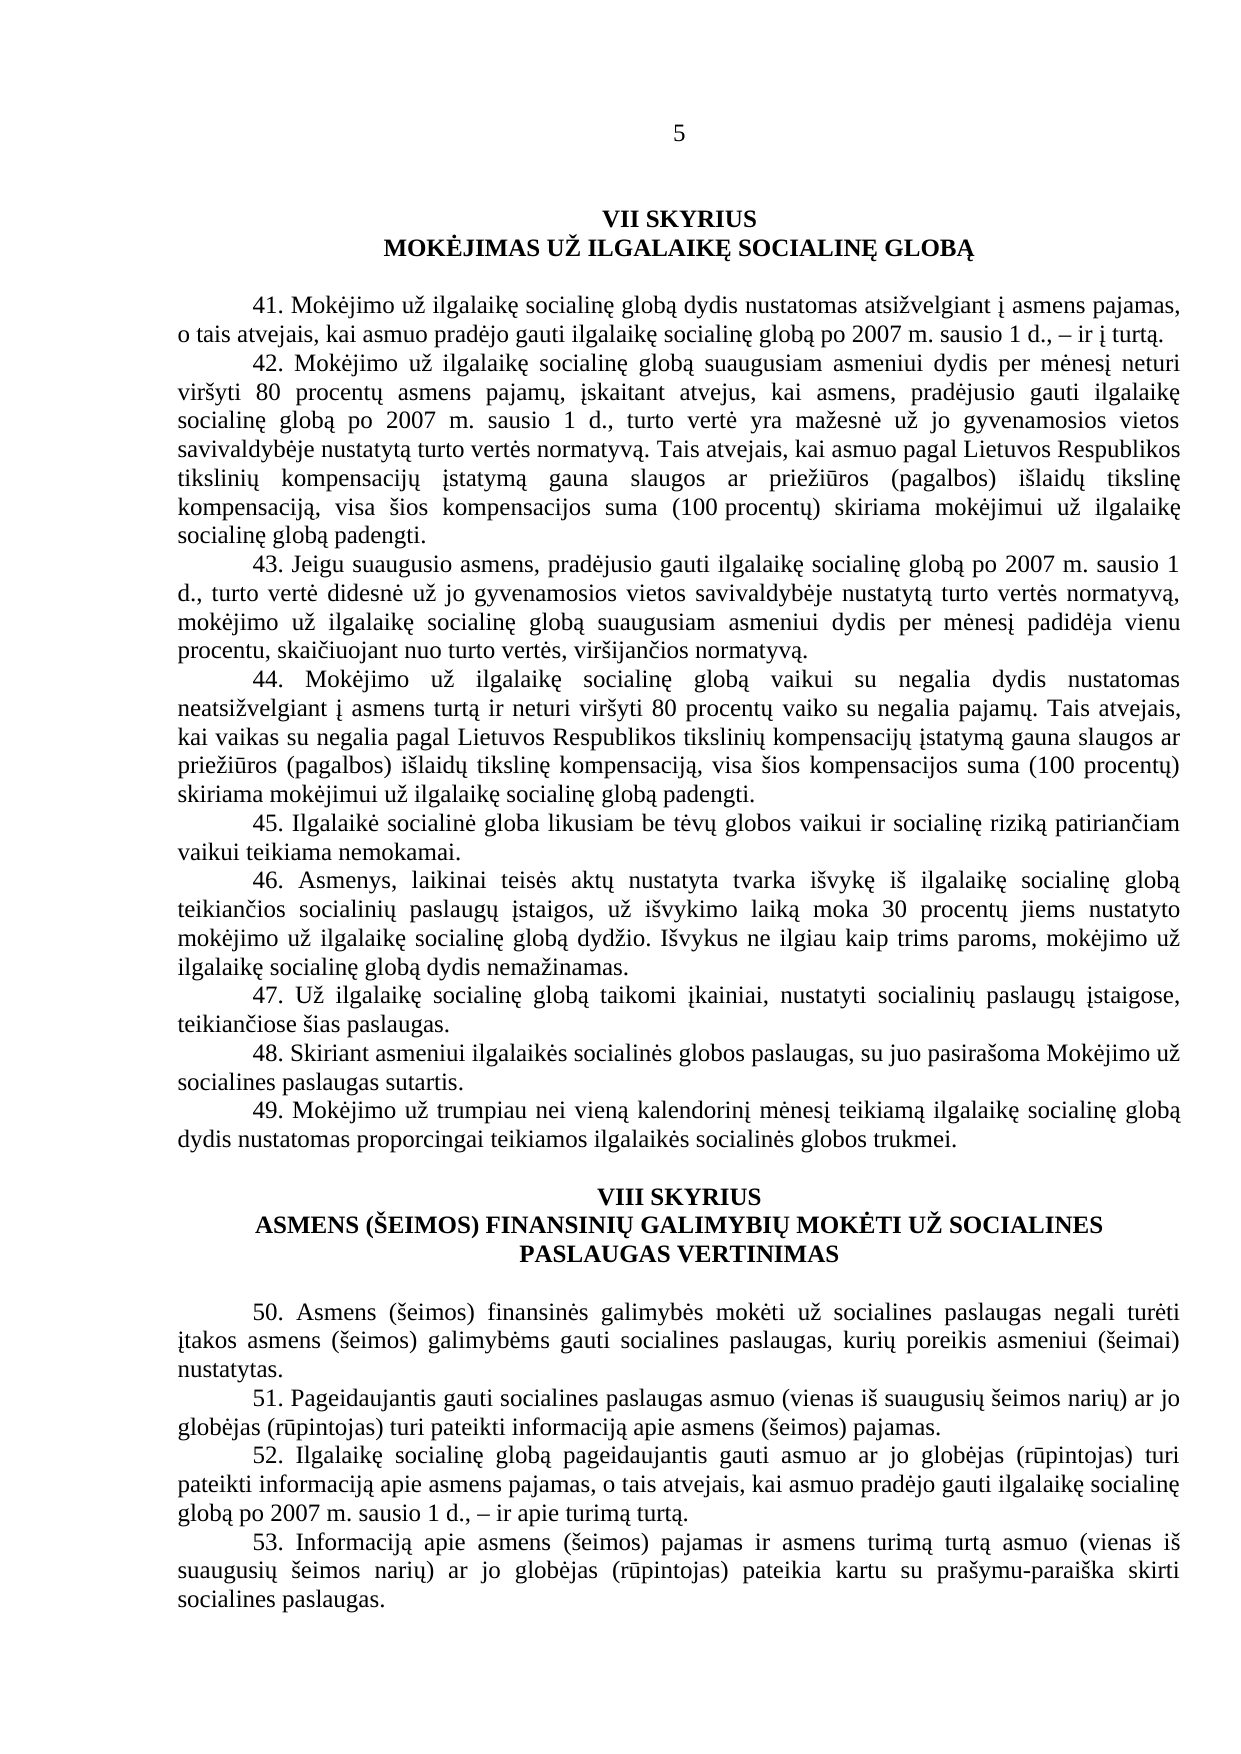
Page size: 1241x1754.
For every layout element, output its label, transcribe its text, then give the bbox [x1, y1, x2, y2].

text ASMENS (ŠEIMOS) FINANSINIŲ GALIMYBIŲ MOKĖTI UŽ SOCIALINES PASLAUGAS VERTINIMAS [177, 1211, 1181, 1268]
text 49. Mokėjimo už trumpiau nei vieną kalendorinį mėnesį teikiamą ilgalaikę socialinę globą dydis nustatomas proporcingai teikiamos ilgalaikės socialinės globos trukmei. [177, 1096, 1181, 1153]
text 47. Už ilgalaikę socialinę globą taikomi įkainiai, nustatyti socialinių paslaugų įstaigose, teikiančiose šias paslaugas. [177, 981, 1181, 1038]
text VIII SKYRIUS [177, 1182, 1181, 1211]
text 43. Jeigu suaugusio asmens, pradėjusio gauti ilgalaikę socialinę globą po 2007 m. sausio 1 d., turto vertė didesnė už jo gyvenamosios vietos savivaldybėje nustatytą turto vertės normatyvą, mokėjimo už ilgalaikę socialinę globą suaugusiam asmeniui dydis per mėnesį padidėja vienu procentu, skaičiuojant nuo turto vertės, viršijančios normatyvą. [177, 549, 1181, 664]
text 41. Mokėjimo už ilgalaikę socialinę globą dydis nustatomas atsižvelgiant į asmens pajamas, o tais atvejais, kai asmuo pradėjo gauti ilgalaikę socialinę globą po 2007 m. sausio 1 d., – ir į turtą. [177, 291, 1181, 348]
text 46. Asmenys, laikinai teisės aktų nustatyta tvarka išvykę iš ilgalaikę socialinę globą teikiančios socialinių paslaugų įstaigos, už išvykimo laiką moka 30 procentų jiems nustatyto mokėjimo už ilgalaikę socialinę globą dydžio. Išvykus ne ilgiau kaip trims paroms, mokėjimo už ilgalaikę socialinę globą dydis nemažinamas. [177, 866, 1181, 981]
text 42. Mokėjimo už ilgalaikę socialinę globą suaugusiam asmeniui dydis per mėnesį neturi viršyti 80 procentų asmens pajamų, įskaitant atvejus, kai asmens, pradėjusio gauti ilgalaikę socialinę globą po 2007 m. sausio 1 d., turto vertė yra mažesnė už jo gyvenamosios vietos savivaldybėje nustatytą turto vertės normatyvą. Tais atvejais, kai asmuo pagal Lietuvos Respublikos tikslinių kompensacijų įstatymą gauna slaugos ar priežiūros (pagalbos) išlaidų tikslinę kompensaciją, visa šios kompensacijos suma (100 procentų) skiriama mokėjimui už ilgalaikę socialinę globą padengti. [177, 348, 1181, 549]
text 50. Asmens (šeimos) finansinės galimybės mokėti už socialines paslaugas negali turėti įtakos asmens (šeimos) galimybėms gauti socialines paslaugas, kurių poreikis asmeniui (šeimai) nustatytas. [177, 1297, 1181, 1383]
text 44. Mokėjimo už ilgalaikę socialinę globą vaikui su negalia dydis nustatomas neatsižvelgiant į asmens turtą ir neturi viršyti 80 procentų vaiko su negalia pajamų. Tais atvejais, kai vaikas su negalia pagal Lietuvos Respublikos tikslinių kompensacijų įstatymą gauna slaugos ar priežiūros (pagalbos) išlaidų tikslinę kompensaciją, visa šios kompensacijos suma (100 procentų) skiriama mokėjimui už ilgalaikę socialinę globą padengti. [177, 664, 1181, 808]
text 45. Ilgalaikė socialinė globa likusiam be tėvų globos vaikui ir socialinę riziką patiriančiam vaikui teikiama nemokamai. [177, 808, 1181, 866]
text 53. Informaciją apie asmens (šeimos) pajamas ir asmens turimą turtą asmuo (vienas iš suaugusių šeimos narių) ar jo globėjas (rūpintojas) pateikia kartu su prašymu-paraiška skirti socialines paslaugas. [177, 1527, 1181, 1613]
text VII SKYRIUS [177, 204, 1181, 233]
text 51. Pageidaujantis gauti socialines paslaugas asmuo (vienas iš suaugusių šeimos narių) ar jo globėjas (rūpintojas) turi pateikti informaciją apie asmens (šeimos) pajamas. [177, 1383, 1181, 1441]
text 52. Ilgalaikę socialinę globą pageidaujantis gauti asmuo ar jo globėjas (rūpintojas) turi pateikti informaciją apie asmens pajamas, o tais atvejais, kai asmuo pradėjo gauti ilgalaikę socialinę globą po 2007 m. sausio 1 d., – ir apie turimą turtą. [177, 1441, 1181, 1527]
text 48. Skiriant asmeniui ilgalaikės socialinės globos paslaugas, su juo pasirašoma Mokėjimo už socialines paslaugas sutartis. [177, 1038, 1181, 1096]
text MOKĖJIMAS UŽ ILGALAIKĘ SOCIALINĘ GLOBĄ [177, 233, 1181, 262]
